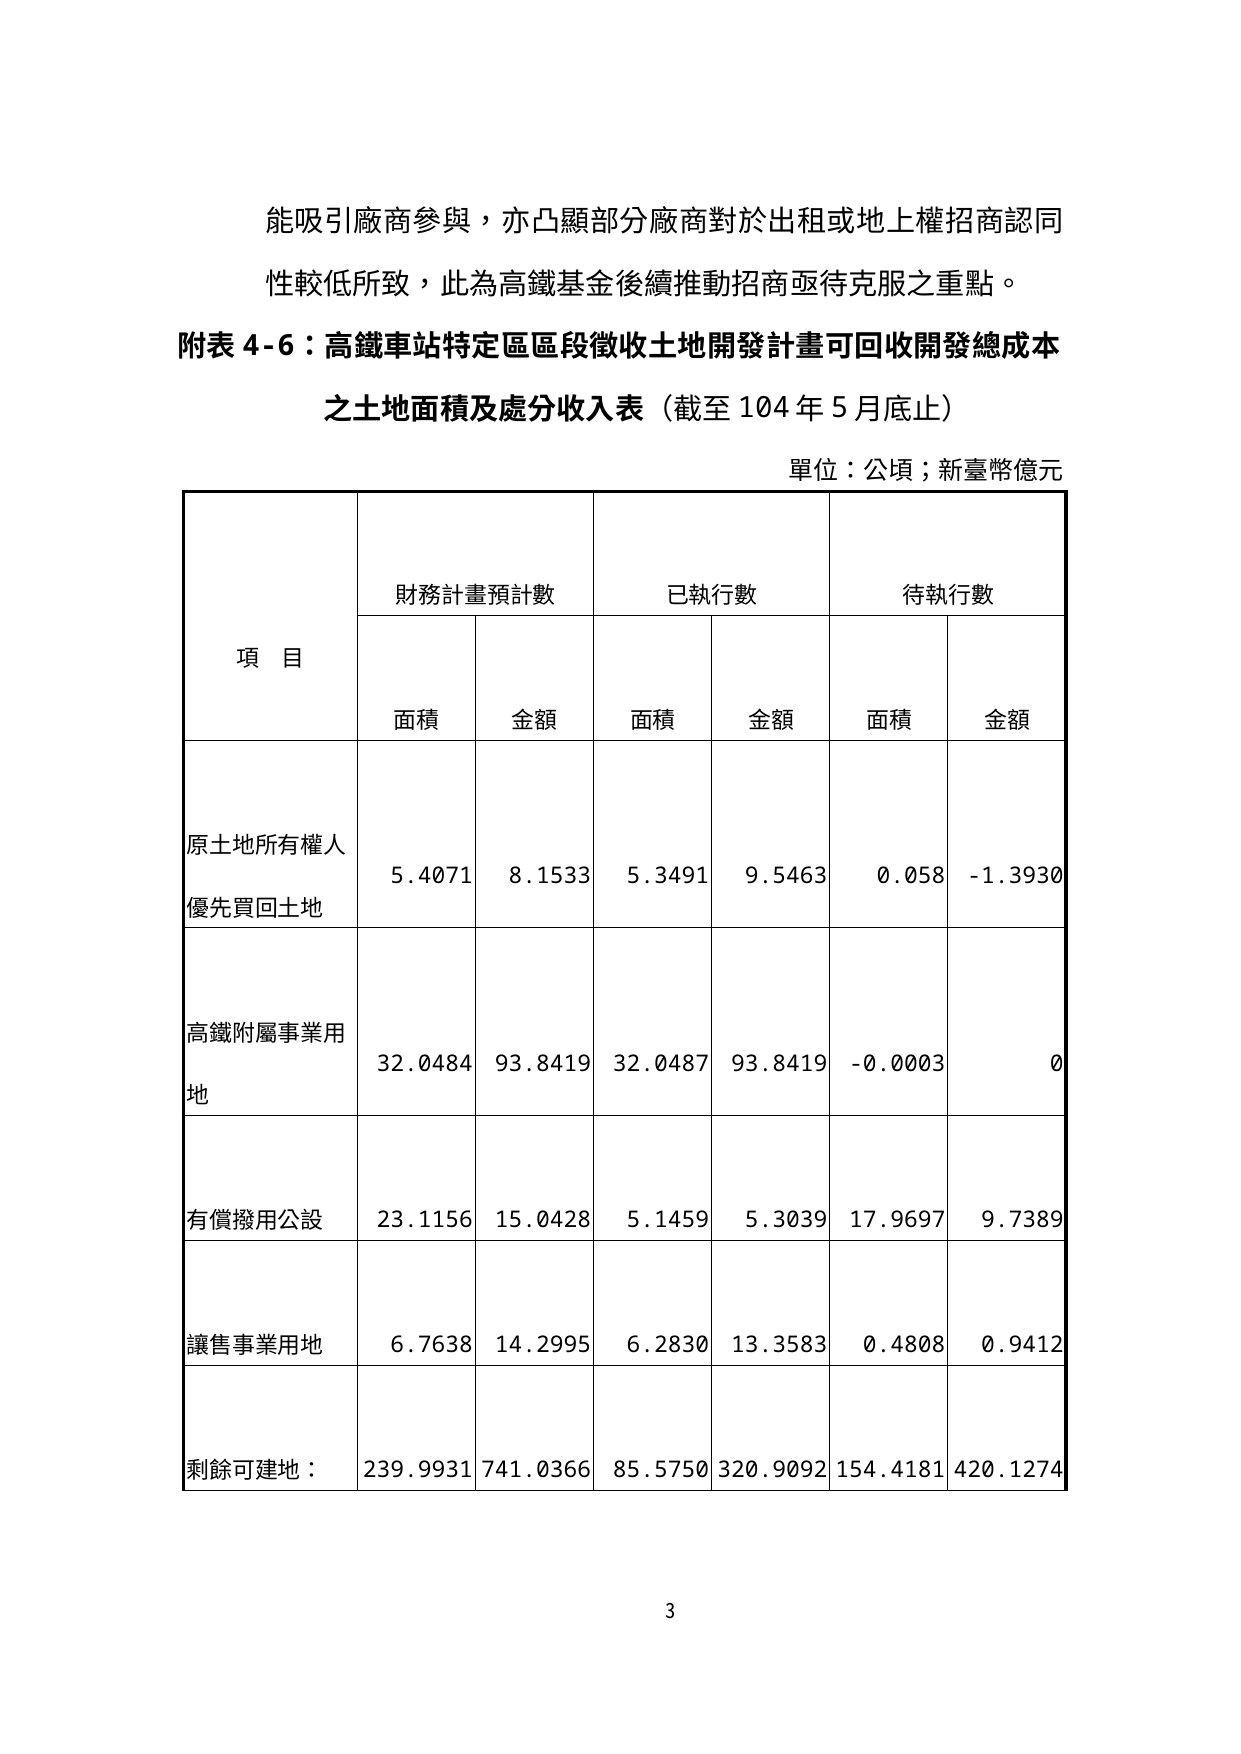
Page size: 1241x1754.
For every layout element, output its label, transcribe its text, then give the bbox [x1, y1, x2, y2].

text 單位：公頃；新臺幣億元 [236, 427, 1063, 490]
table_cell 剩餘可建地： [185, 1366, 357, 1490]
table_cell 金額 [712, 616, 829, 740]
table_cell 5.1459 [594, 1116, 711, 1240]
table_cell 6.2830 [594, 1241, 711, 1365]
table_cell 9.5463 [712, 741, 829, 927]
table_cell 面積 [830, 616, 947, 740]
table_cell 93.8419 [712, 928, 829, 1115]
table_cell 17.9697 [830, 1116, 947, 1240]
table_cell 有償撥用公設 [185, 1116, 357, 1240]
table_cell 741.0366 [476, 1366, 593, 1490]
text 附表4-6：高鐵車站特定區區段徵收土地開發計畫可回收開發總成本之土地面積及處分收入表（截至104年5月底止） [177, 302, 1063, 427]
table_cell -1.3930 [948, 741, 1064, 927]
table_header 已執行數 [594, 493, 829, 615]
table_cell 0.9412 [948, 1241, 1064, 1365]
table_cell 420.1274 [948, 1366, 1064, 1490]
table_cell 14.2995 [476, 1241, 593, 1365]
table_cell 5.3491 [594, 741, 711, 927]
table_cell 5.3039 [712, 1116, 829, 1240]
table_cell 0.058 [830, 741, 947, 927]
table_cell 金額 [476, 616, 593, 740]
text 能吸引廠商參與，亦凸顯部分廠商對於出租或地上權招商認同性較低所致，此為高鐵基金後續推動招商亟待克服之重點。 [265, 177, 1063, 302]
table_cell 0 [948, 928, 1064, 1115]
table_cell 面積 [358, 616, 475, 740]
table_cell 32.0487 [594, 928, 711, 1115]
table_cell 讓售事業用地 [185, 1241, 357, 1365]
table_cell 32.0484 [358, 928, 475, 1115]
table_cell 85.5750 [594, 1366, 711, 1490]
table_cell -0.0003 [830, 928, 947, 1115]
table_cell 5.4071 [358, 741, 475, 927]
table_cell 8.1533 [476, 741, 593, 927]
table_cell 93.8419 [476, 928, 593, 1115]
table_cell 0.4808 [830, 1241, 947, 1365]
table_cell 13.3583 [712, 1241, 829, 1365]
table_cell 23.1156 [358, 1116, 475, 1240]
table_cell 面積 [594, 616, 711, 740]
table_header 項 目 [185, 493, 357, 740]
table_cell 6.7638 [358, 1241, 475, 1365]
table_cell 原土地所有權人優先買回土地 [185, 741, 357, 927]
table_cell 239.9931 [358, 1366, 475, 1490]
table_cell 320.9092 [712, 1366, 829, 1490]
table_header 財務計畫預計數 [358, 493, 593, 615]
table_header 待執行數 [830, 493, 1064, 615]
table_cell 金額 [948, 616, 1064, 740]
table_cell 15.0428 [476, 1116, 593, 1240]
table_cell 154.4181 [830, 1366, 947, 1490]
table_cell 高鐵附屬事業用地 [185, 928, 357, 1115]
table_cell 9.7389 [948, 1116, 1064, 1240]
